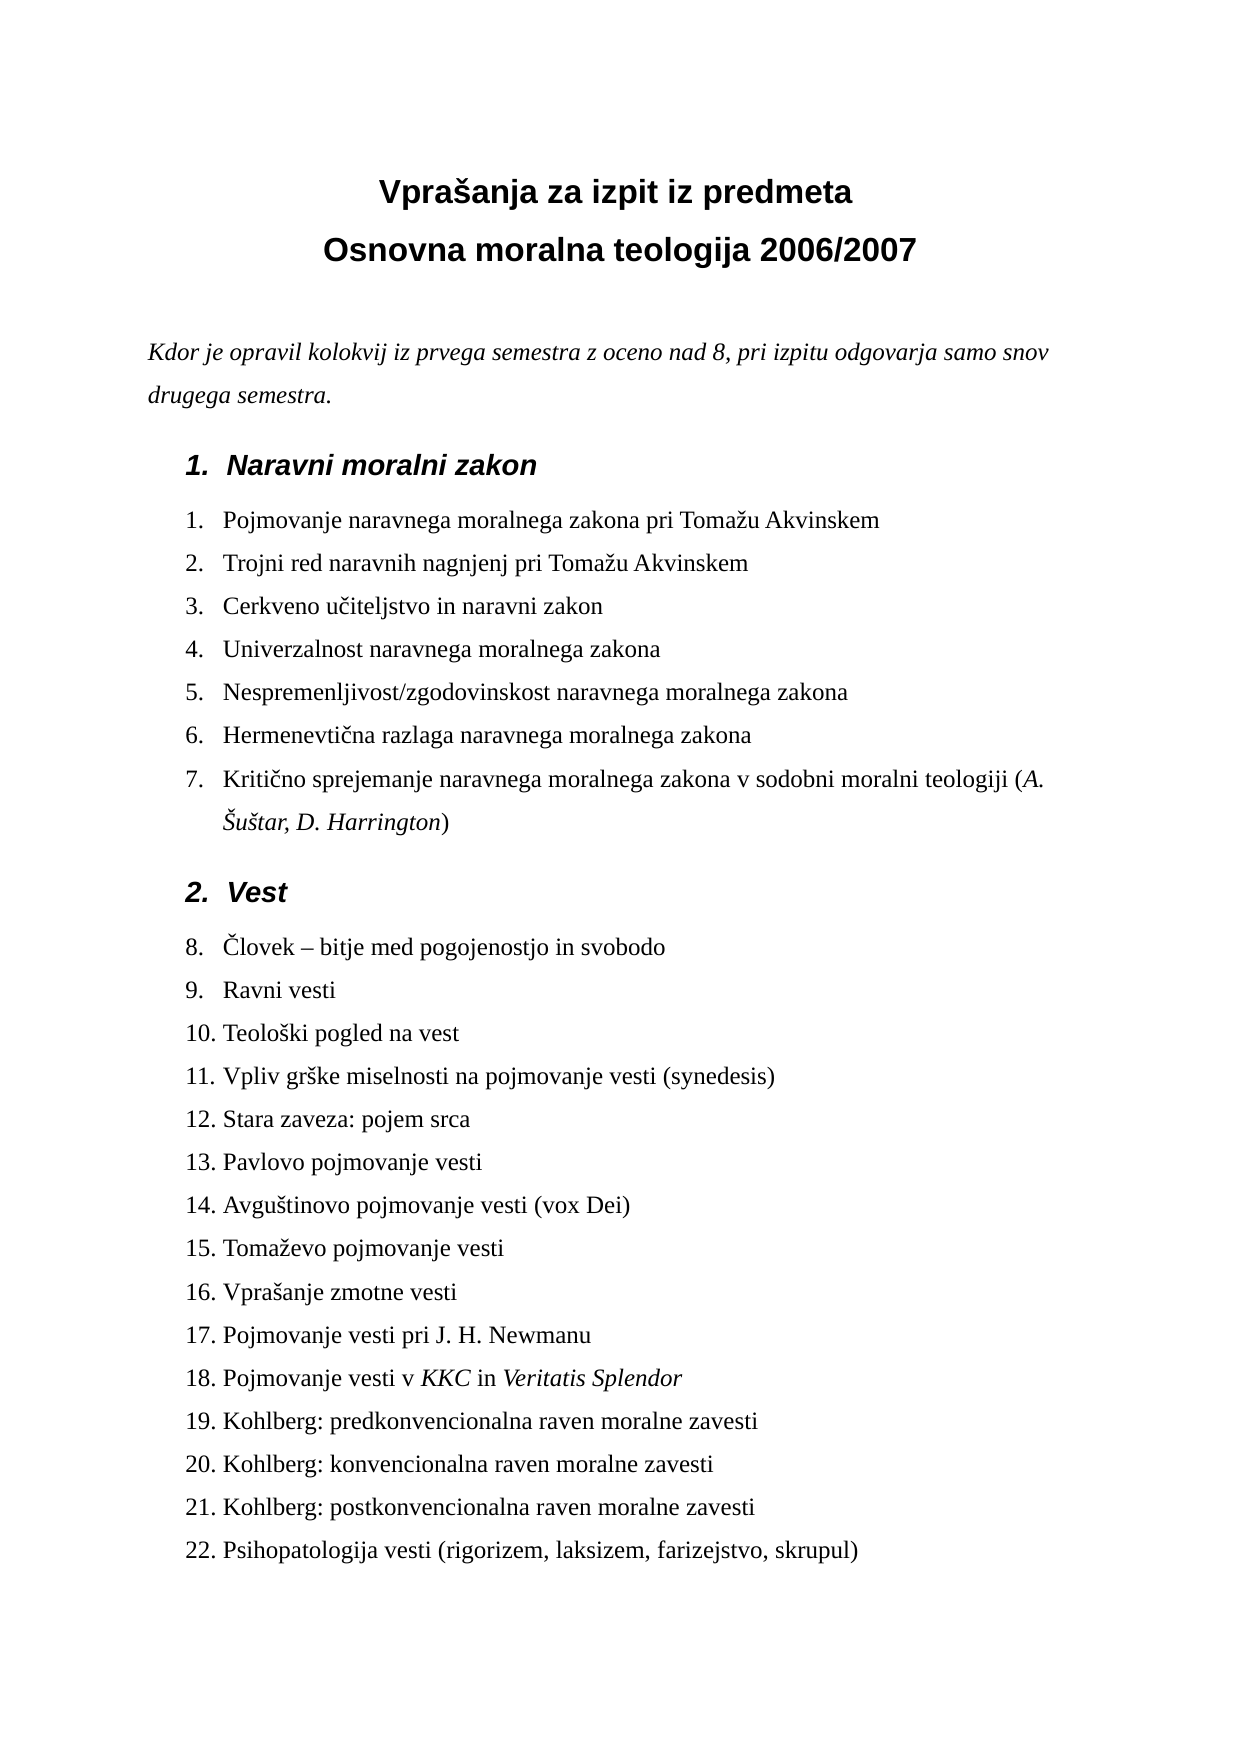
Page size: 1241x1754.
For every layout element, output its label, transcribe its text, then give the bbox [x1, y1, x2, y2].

text Kdor je opravil kolokvij iz prvega semestra z oceno nad 8, pri izpitu odgovarja samo snov drugega semestra. [148, 337, 1093, 409]
list Kohlberg: predkonvencionalna raven moralne zavesti [185, 1406, 1093, 1435]
list Teološki pogled na vest [185, 1018, 1093, 1047]
subtitle Naravni moralni zakon [185, 448, 1093, 482]
list Vpliv grške miselnosti na pojmovanje vesti (synedesis) [185, 1061, 1093, 1090]
list Nespremenljivost/zgodovinskost naravnega moralnega zakona [185, 677, 1093, 706]
subtitle Vest [185, 875, 1093, 908]
list Psihopatologija vesti (rigorizem, laksizem, farizejstvo, skrupul) [185, 1535, 1093, 1564]
list Kohlberg: postkonvencionalna raven moralne zavesti [185, 1492, 1093, 1521]
list Pojmovanje vesti v KKC in Veritatis Splendor [185, 1363, 1093, 1392]
list Kritično sprejemanje naravnega moralnega zakona v sodobni moralni teologiji (A. Šuštar, D. Harrington) [185, 764, 1093, 836]
list Trojni red naravnih nagnjenj pri Tomažu Akvinskem [185, 548, 1093, 577]
list Avguštinovo pojmovanje vesti (vox Dei) [185, 1190, 1093, 1219]
list Cerkveno učiteljstvo in naravni zakon [185, 591, 1093, 620]
list Pojmovanje naravnega moralnega zakona pri Tomažu Akvinskem [185, 505, 1093, 534]
list Vprašanje zmotne vesti [185, 1277, 1093, 1305]
list Stara zaveza: pojem srca [185, 1104, 1093, 1133]
list Človek – bitje med pogojenostjo in svobodo [185, 932, 1093, 960]
list Tomaževo pojmovanje vesti [185, 1233, 1093, 1262]
list Hermenevtična razlaga naravnega moralnega zakona [185, 721, 1093, 749]
list Pavlovo pojmovanje vesti [185, 1147, 1093, 1176]
list Pojmovanje vesti pri J. H. Newmanu [185, 1320, 1093, 1348]
list Ravni vesti [185, 975, 1093, 1003]
list Univerzalnost naravnega moralnega zakona [185, 634, 1093, 663]
list Kohlberg: konvencionalna raven moralne zavesti [185, 1449, 1093, 1478]
subtitle Vprašanja za izpit iz predmeta Osnovna moralna teologija 2006/2007 [148, 173, 1093, 269]
